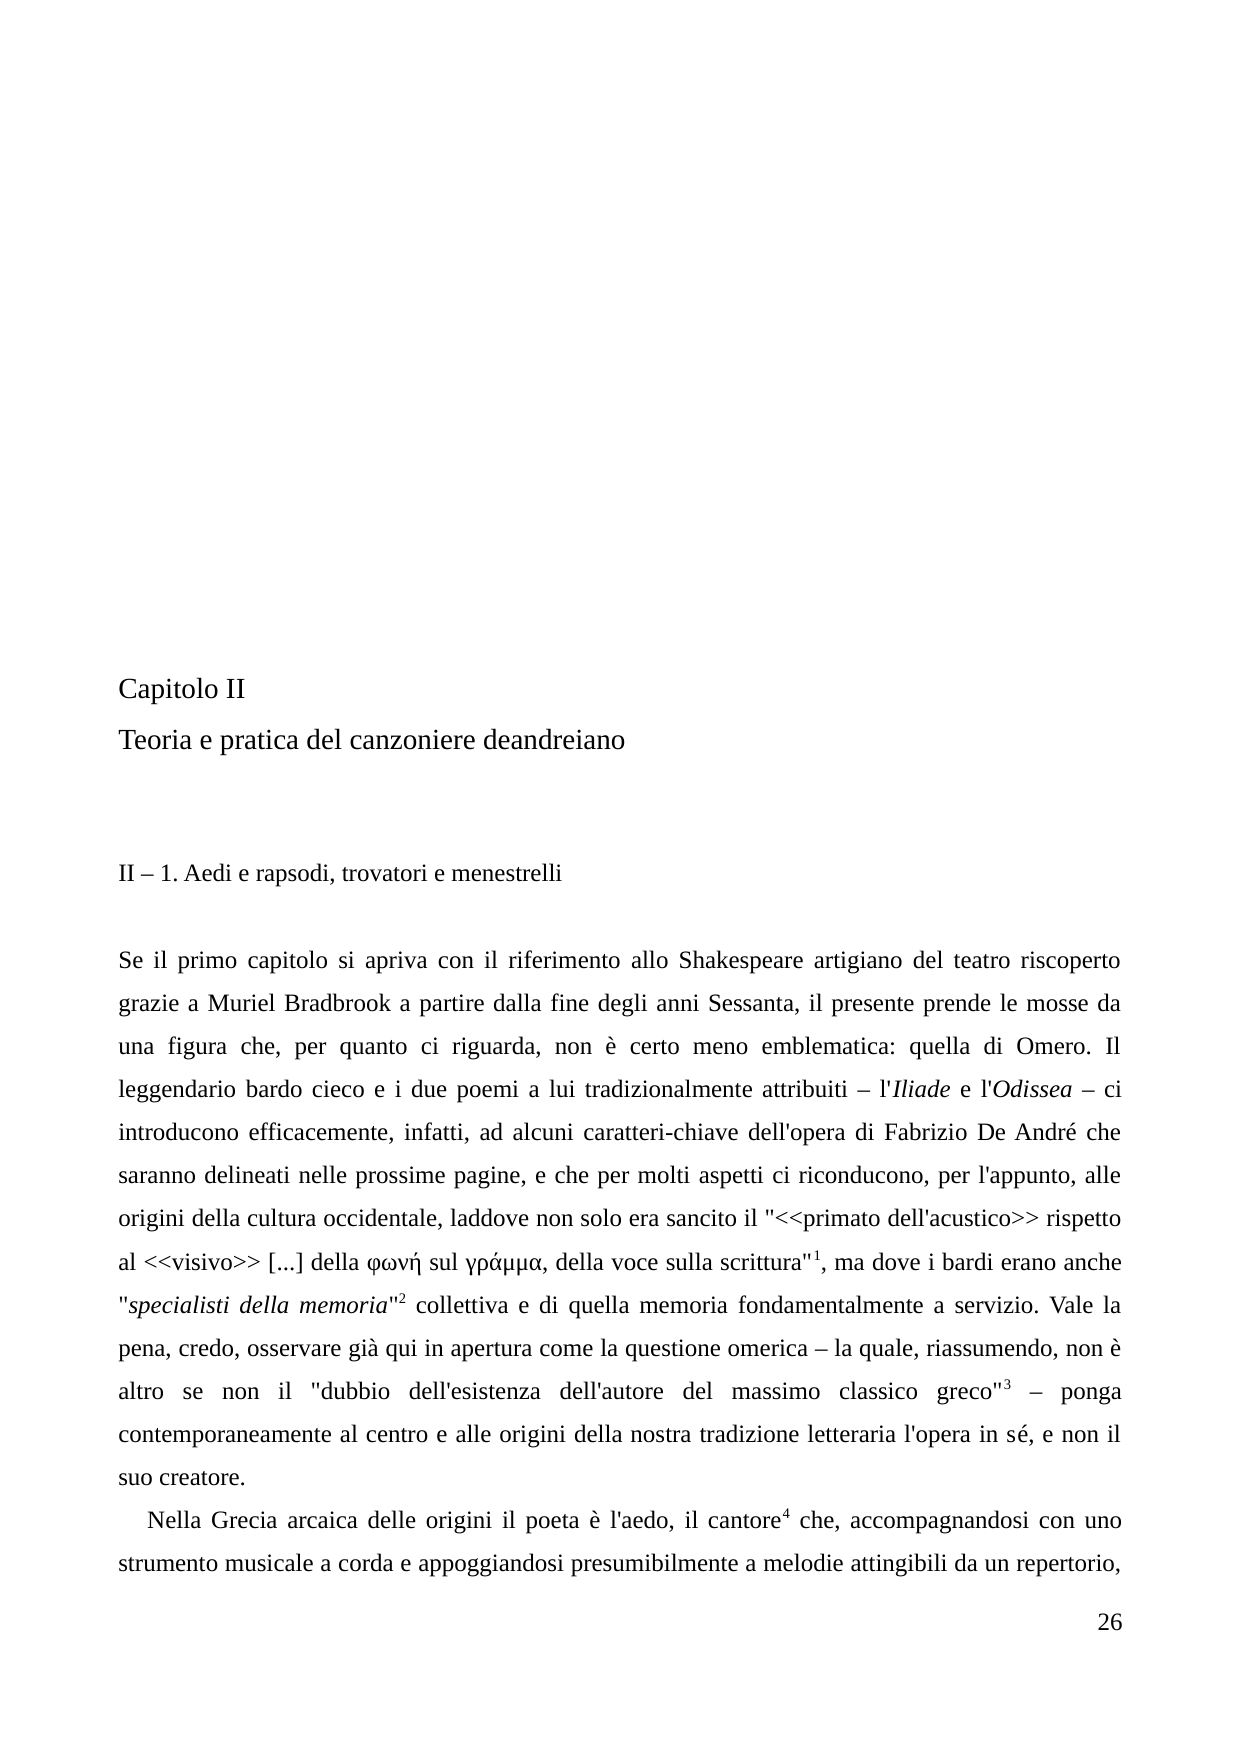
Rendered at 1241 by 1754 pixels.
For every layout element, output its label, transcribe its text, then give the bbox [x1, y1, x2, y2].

text II – 1. Aedi e rapsodi, trovatori e menestrelli [118, 858, 1122, 887]
text Nella Grecia arcaica delle origini il poeta è l'aedo, il cantore che, accompagnandosi con uno strumento musicale a corda e appoggiandosi presumibilmente a melodie attingibili da un repertorio, [118, 1505, 1122, 1577]
text Se il primo capitolo si apriva con il riferimento allo Shakespeare artigiano del teatro riscoperto grazie a Muriel Bradbrook a partire dalla fine degli anni Sessanta, il presente prende le mosse da una figura che, per quanto ci riguarda, non è certo meno emblematica: quella di Omero. Il leggendario bardo cieco e i due poemi a lui tradizionalmente attribuiti – l'Iliade e l'Odissea – ci introducono efficacemente, infatti, ad alcuni caratteri-chiave dell'opera di Fabrizio De André che saranno delineati nelle prossime pagine, e che per molti aspetti ci riconducono, per l'appunto, alle origini della cultura occidentale, laddove non solo era sancito il "<<primato dell'acustico>> rispetto al <<visivo>> [...] della φωνή sul γράμμα, della voce sulla scrittura", ma dove i bardi erano anche "specialisti della memoria" collettiva e di quella memoria fondamentalmente a servizio. Vale la pena, credo, osservare già qui in apertura come la questione omerica – la quale, riassumendo, non è altro se non il "dubbio dell'esistenza dell'autore del massimo classico greco" – ponga contemporaneamente al centro e alle origini della nostra tradizione letteraria l'opera in sé, e non il suo creatore. [118, 945, 1122, 1491]
text Capitolo II [118, 672, 1122, 705]
text Teoria e pratica del canzoniere deandreiano [118, 722, 1122, 755]
